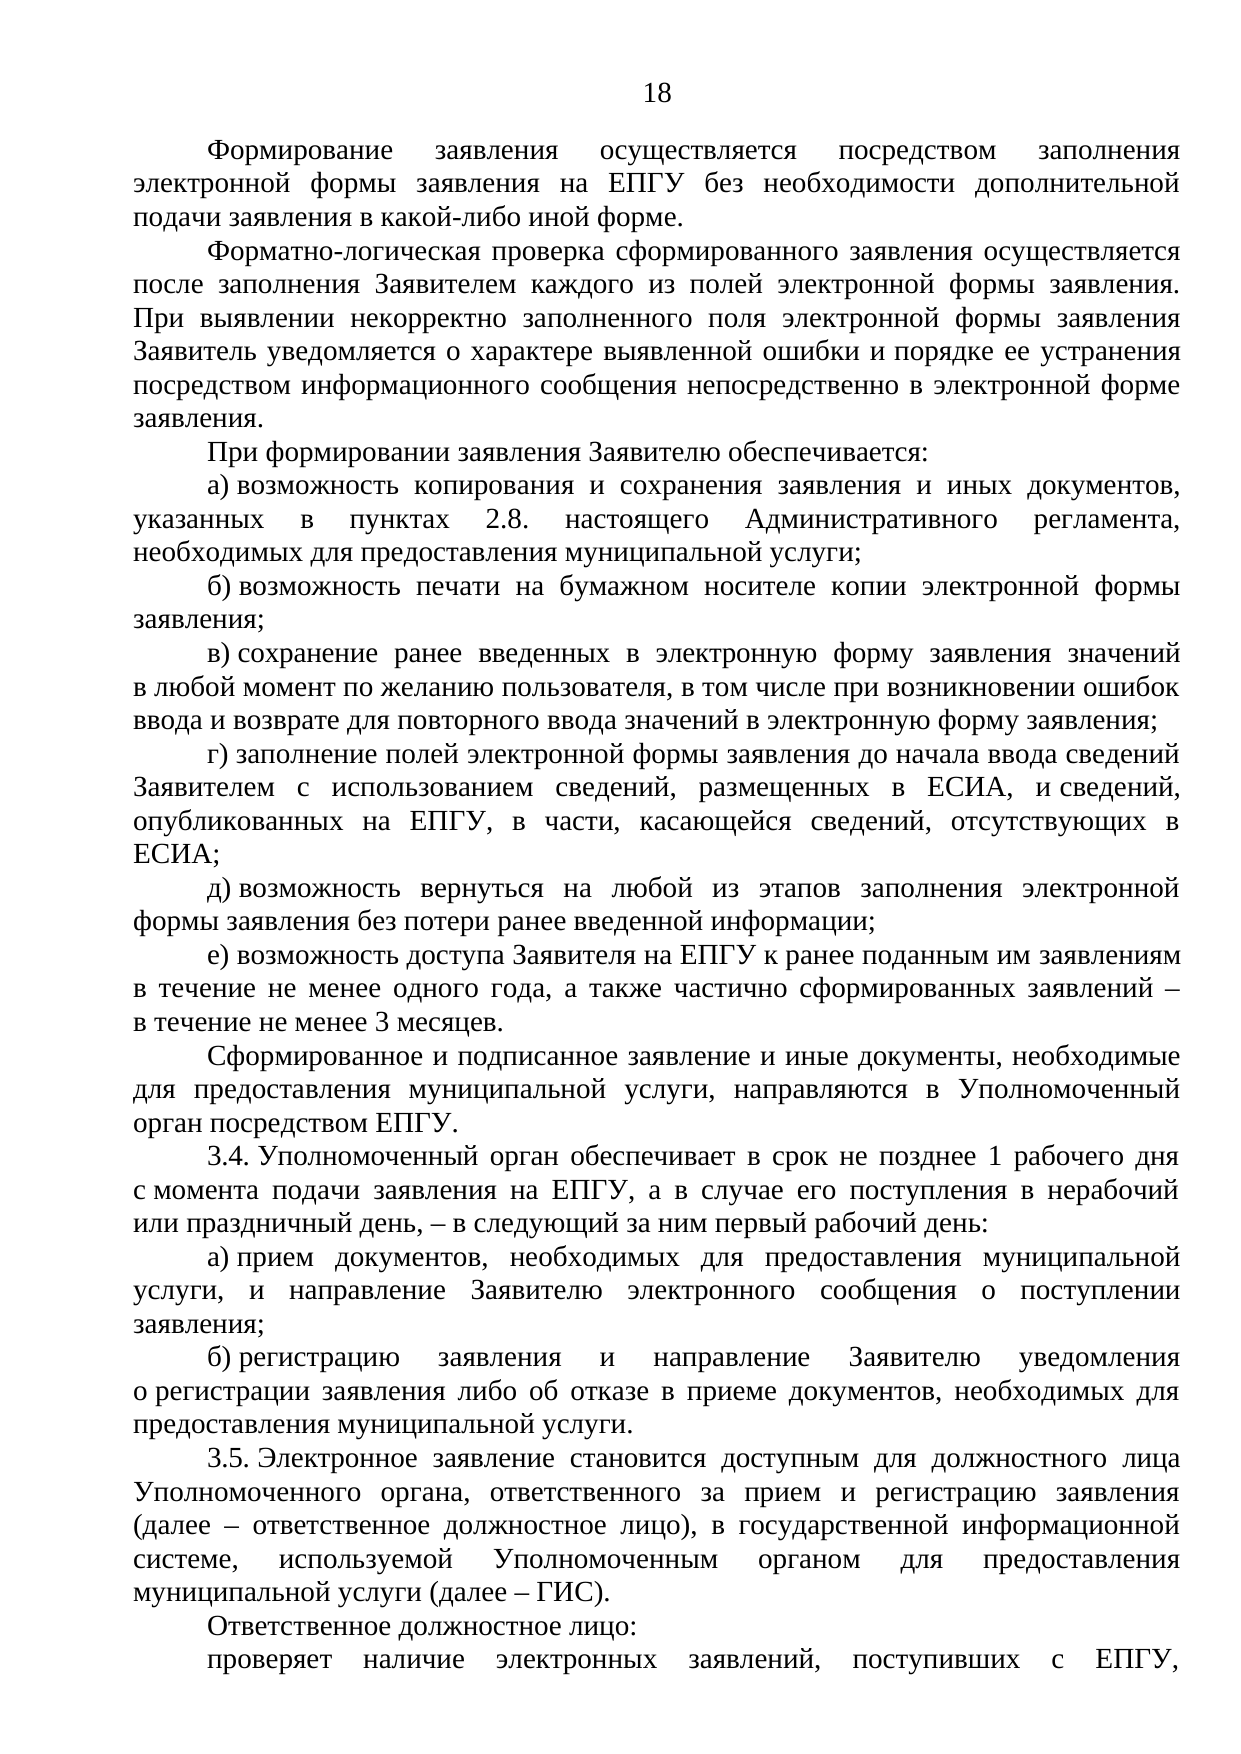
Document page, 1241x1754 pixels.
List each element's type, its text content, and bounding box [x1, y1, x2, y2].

text б) регистрацию заявления и направление Заявителю уведомления о регистрации заявления либо об отказе в приеме документов, необходимых для предоставления муниципальной услуги. [133, 1340, 1181, 1441]
text б) возможность печати на бумажном носителе копии электронной формы заявления; [133, 569, 1181, 636]
text г) заполнение полей электронной формы заявления до начала ввода сведений Заявителем с использованием сведений, размещенных в ЕСИА, и сведений, опубликованных на ЕПГУ, в части, касающейся сведений, отсутствующих в ЕСИА; [133, 736, 1181, 871]
text проверяет наличие электронных заявлений, поступивших с ЕПГУ, [133, 1642, 1180, 1676]
text е) возможность доступа Заявителя на ЕПГУ к ранее поданным им заявлениям в течение не менее одного года, а также частично сформированных заявлений – в течение не менее 3 месяцев. [133, 938, 1181, 1038]
text в) сохранение ранее введенных в электронную форму заявления значений в любой момент по желанию пользователя, в том числе при возникновении ошибок ввода и возврате для повторного ввода значений в электронную форму заявления; [133, 636, 1181, 736]
text 3.4. Уполномоченный орган обеспечивает в срок не позднее 1 рабочего дня с момента подачи заявления на ЕПГУ, а в случае его поступления в нерабочий или праздничный день, – в следующий за ним первый рабочий день: [133, 1139, 1180, 1239]
text При формировании заявления Заявителю обеспечивается: [207, 434, 1181, 468]
text 3.5. Электронное заявление становится доступным для должностного лица Уполномоченного органа, ответственного за прием и регистрацию заявления (далее – ответственное должностное лицо), в государственной информационной системе, используемой Уполномоченным органом для предоставления муниципальной услуги (далее – ГИС). [133, 1441, 1181, 1608]
text Сформированное и подписанное заявление и иные документы, необходимые для предоставления муниципальной услуги, направляются в Уполномоченный орган посредством ЕПГУ. [133, 1038, 1181, 1139]
text а) возможность копирования и сохранения заявления и иных документов, указанных в пунктах 2.8. настоящего Административного регламента, необходимых для предоставления муниципальной услуги; [133, 468, 1181, 569]
text Формирование заявления осуществляется посредством заполнения электронной формы заявления на ЕПГУ без необходимости дополнительной подачи заявления в какой-либо иной форме. [133, 133, 1181, 233]
text Ответственное должностное лицо: [207, 1608, 1181, 1642]
text Форматно-логическая проверка сформированного заявления осуществляется после заполнения Заявителем каждого из полей электронной формы заявления. При выявлении некорректно заполненного поля электронной формы заявления Заявитель уведомляется о характере выявленной ошибки и порядке ее устранения посредством информационного сообщения непосредственно в электронной форме заявления. [133, 233, 1181, 434]
text д) возможность вернуться на любой из этапов заполнения электронной формы заявления без потери ранее введенной информации; [133, 871, 1180, 938]
text а) прием документов, необходимых для предоставления муниципальной услуги, и направление Заявителю электронного сообщения о поступлении заявления; [133, 1239, 1181, 1340]
